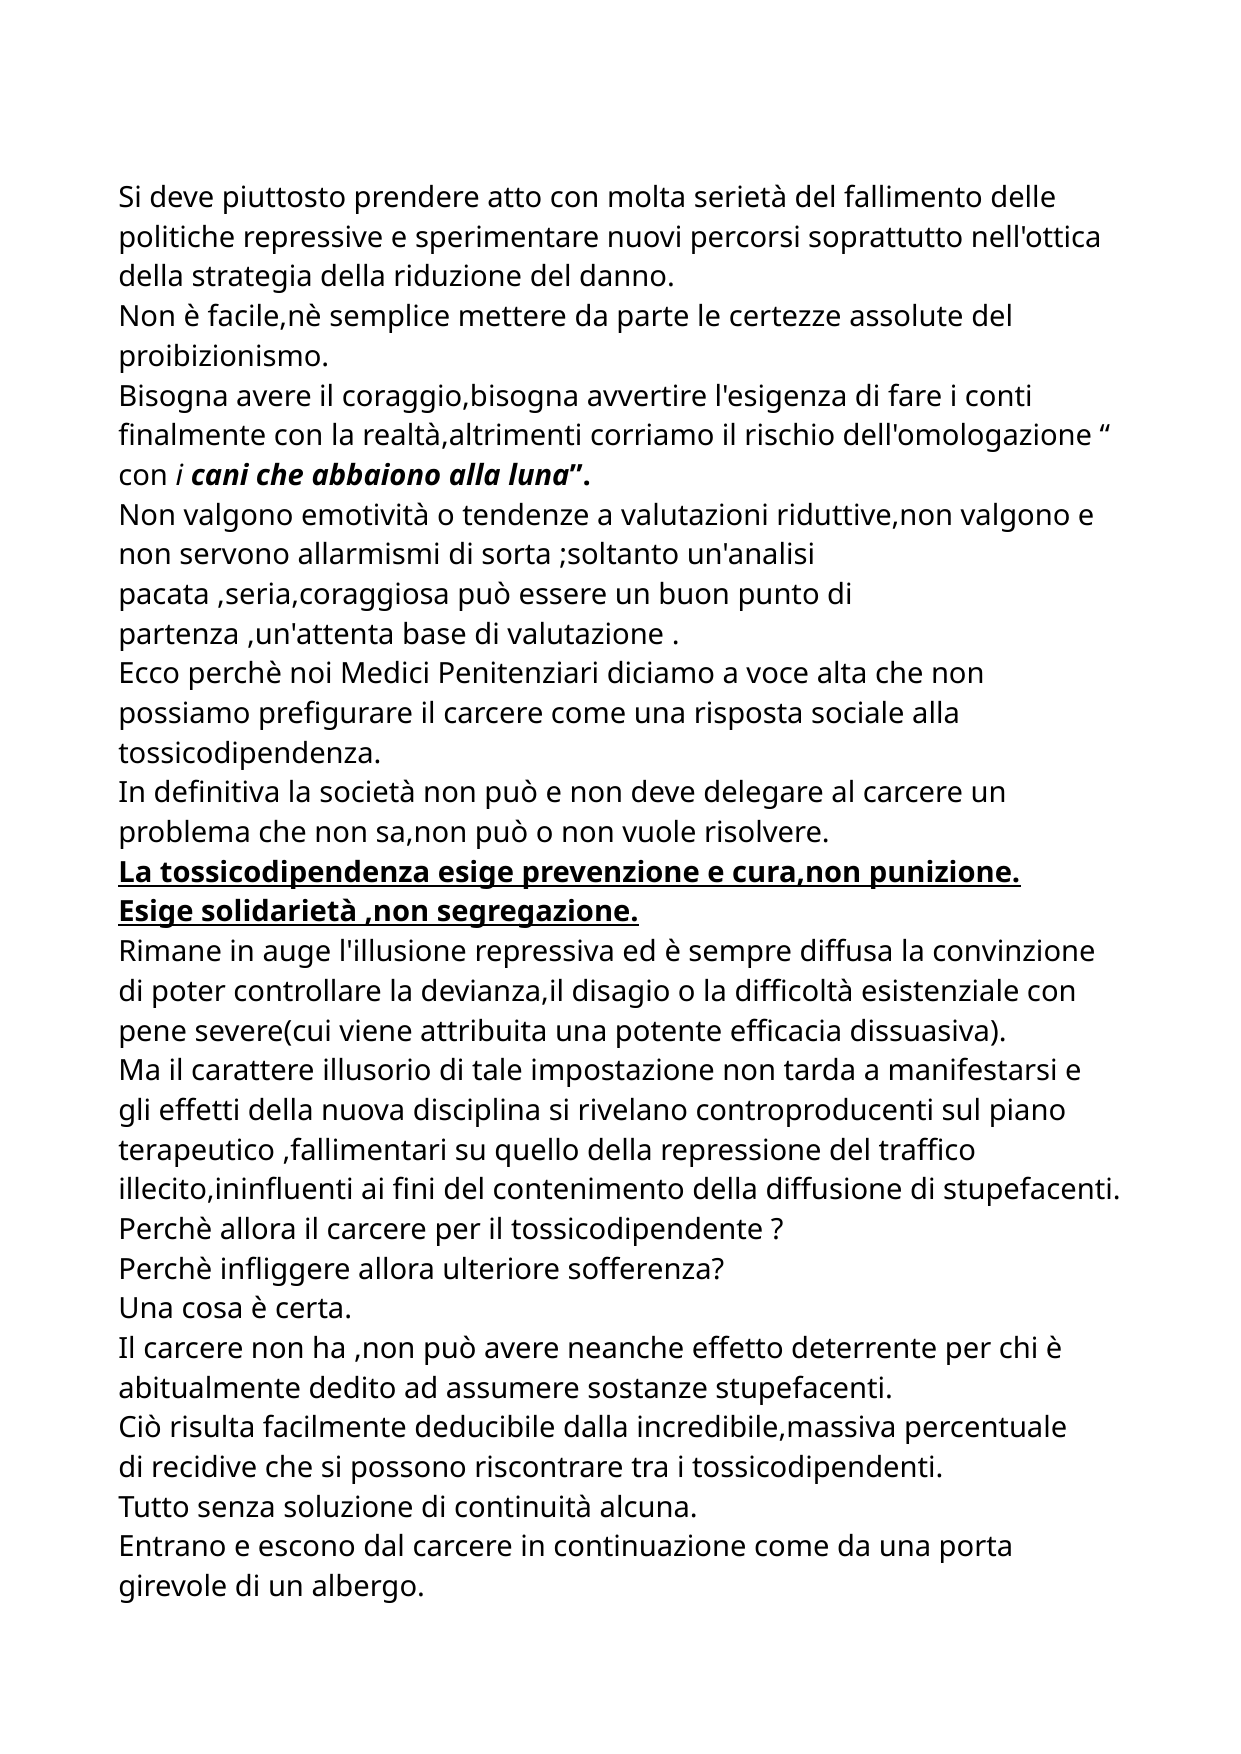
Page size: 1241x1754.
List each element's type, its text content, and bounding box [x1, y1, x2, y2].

text Tutto senza soluzione di continuità alcuna. [118, 1486, 1122, 1526]
text Non valgono emotività o tendenze a valutazioni riduttive,non valgono e non servono allarmismi di sorta ;soltanto un'analisi pacata ,seria,coraggiosa può essere un buon punto di partenza ,un'attenta base di valutazione . [118, 494, 1122, 653]
text In definitiva la società non può e non deve delegare al carcere un problema che non sa,non può o non vuole risolvere. [118, 772, 1122, 851]
text Entrano e escono dal carcere in continuazione come da una porta girevole di un albergo. [118, 1526, 1122, 1605]
text Ciò risulta facilmente deducibile dalla incredibile,massiva percentuale [118, 1407, 1122, 1446]
text Ecco perchè noi Medici Penitenziari diciamo a voce alta che non possiamo prefigurare il carcere come una risposta sociale alla tossicodipendenza. [118, 653, 1122, 772]
text Esige solidarietà ,non segregazione. [118, 891, 1122, 930]
text Perchè infliggere allora ulteriore sofferenza? [118, 1248, 1122, 1288]
text Si deve piuttosto prendere atto con molta serietà del fallimento delle politiche repressive e sperimentare nuovi percorsi soprattutto nell'ottica della strategia della riduzione del danno. [118, 176, 1122, 295]
text Una cosa è certa. [118, 1288, 1122, 1327]
text Perchè allora il carcere per il tossicodipendente ? [118, 1208, 1122, 1248]
text Rimane in auge l'illusione repressiva ed è sempre diffusa la convinzione di poter controllare la devianza,il disagio o la difficoltà esistenziale con pene severe(cui viene attribuita una potente efficacia dissuasiva). [118, 930, 1122, 1049]
text La tossicodipendenza esige prevenzione e cura,non punizione. [118, 851, 1122, 891]
text Ma il carattere illusorio di tale impostazione non tarda a manifestarsi e gli effetti della nuova disciplina si rivelano controproducenti sul piano terapeutico ,fallimentari su quello della repressione del traffico illecito,ininfluenti ai fini del contenimento della diffusione di stupefacenti. [118, 1049, 1122, 1208]
text di recidive che si possono riscontrare tra i tossicodipendenti. [118, 1446, 1122, 1486]
text Non è facile,nè semplice mettere da parte le certezze assolute del proibizionismo. [118, 295, 1122, 375]
text Bisogna avere il coraggio,bisogna avvertire l'esigenza di fare i conti finalmente con la realtà,altrimenti corriamo il rischio dell'omologazione “ con i cani che abbaiono alla luna”. [118, 375, 1122, 494]
text Il carcere non ha ,non può avere neanche effetto deterrente per chi è abitualmente dedito ad assumere sostanze stupefacenti. [118, 1327, 1122, 1407]
